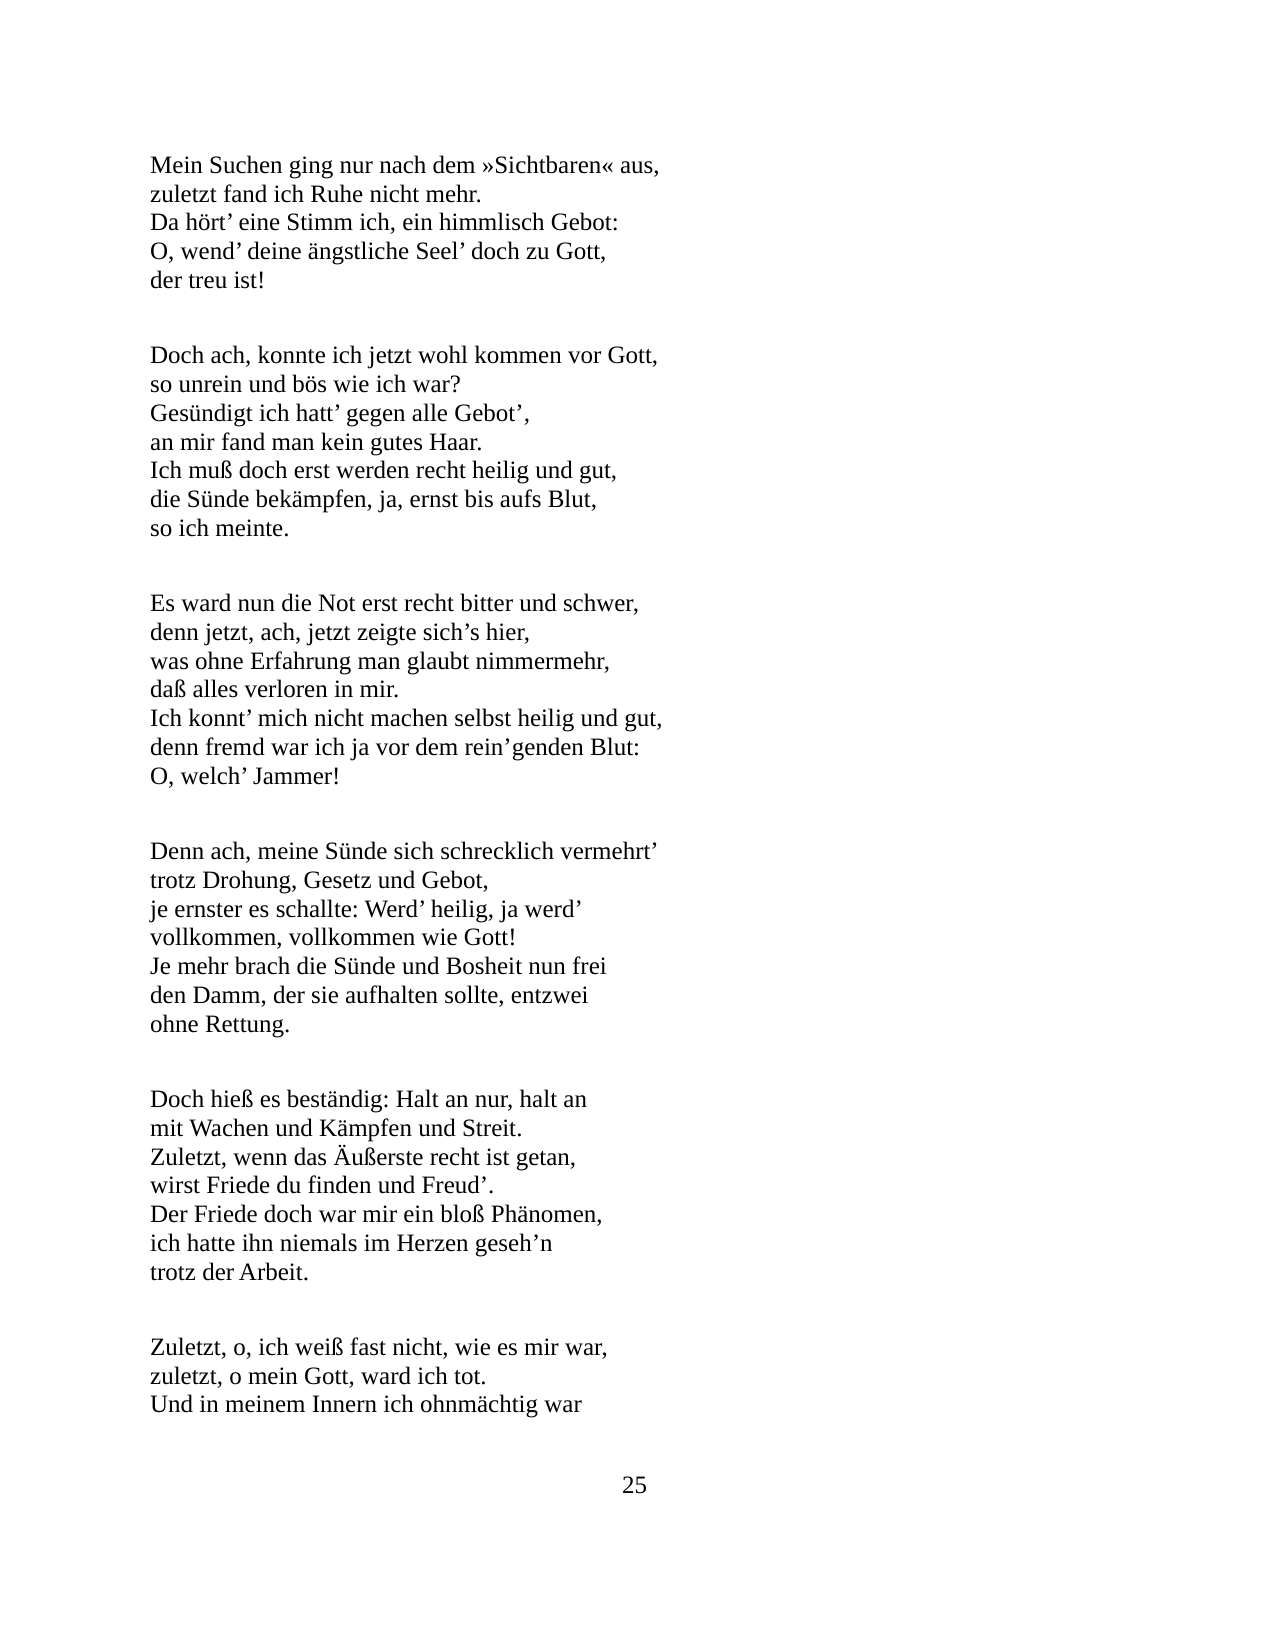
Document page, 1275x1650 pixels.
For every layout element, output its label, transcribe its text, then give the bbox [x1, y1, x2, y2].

text Mein Suchen ging nur nach dem »Sichtbaren« aus, zuletzt fand ich Ruhe nicht mehr. Da hört’ eine Stimm ich, ein himmlisch Gebot: O, wend’ deine ängstliche Seel’ doch zu Gott, der treu ist! [150, 150, 1125, 322]
text Denn ach, meine Sünde sich schrecklich vermehrt’ trotz Drohung, Gesetz und Gebot, je ernster es schallte: Werd’ heilig, ja werd’ vollkommen, vollkommen wie Gott! Je mehr brach die Sünde und Bosheit nun frei den Damm, der sie aufhalten sollte, entzwei ohne Rettung. [150, 836, 1125, 1066]
text Doch ach, konnte ich jetzt wohl kommen vor Gott, so unrein und bös wie ich war? Gesündigt ich hatt’ gegen alle Gebot’, an mir fand man kein gutes Haar. Ich muß doch erst werden recht heilig und gut, die Sünde bekämpfen, ja, ernst bis aufs Blut, so ich meinte. [150, 340, 1125, 570]
text Doch hieß es beständig: Halt an nur, halt an mit Wachen und Kämpfen und Streit. Zuletzt, wenn das Äußerste recht ist getan, wirst Friede du finden und Freud’. Der Friede doch war mir ein bloß Phänomen, ich hatte ihn niemals im Herzen geseh’n trotz der Arbeit. [150, 1084, 1125, 1314]
text Zuletzt, o, ich weiß fast nicht, wie es mir war, zuletzt, o mein Gott, ward ich tot. Und in meinem Innern ich ohnmächtig war [150, 1332, 1125, 1418]
text Es ward nun die Not erst recht bitter und schwer, denn jetzt, ach, jetzt zeigte sich’s hier, was ohne Erfahrung man glaubt nimmermehr, daß alles verloren in mir. Ich konnt’ mich nicht machen selbst heilig und gut, denn fremd war ich ja vor dem rein’genden Blut: O, welch’ Jammer! [150, 588, 1125, 818]
